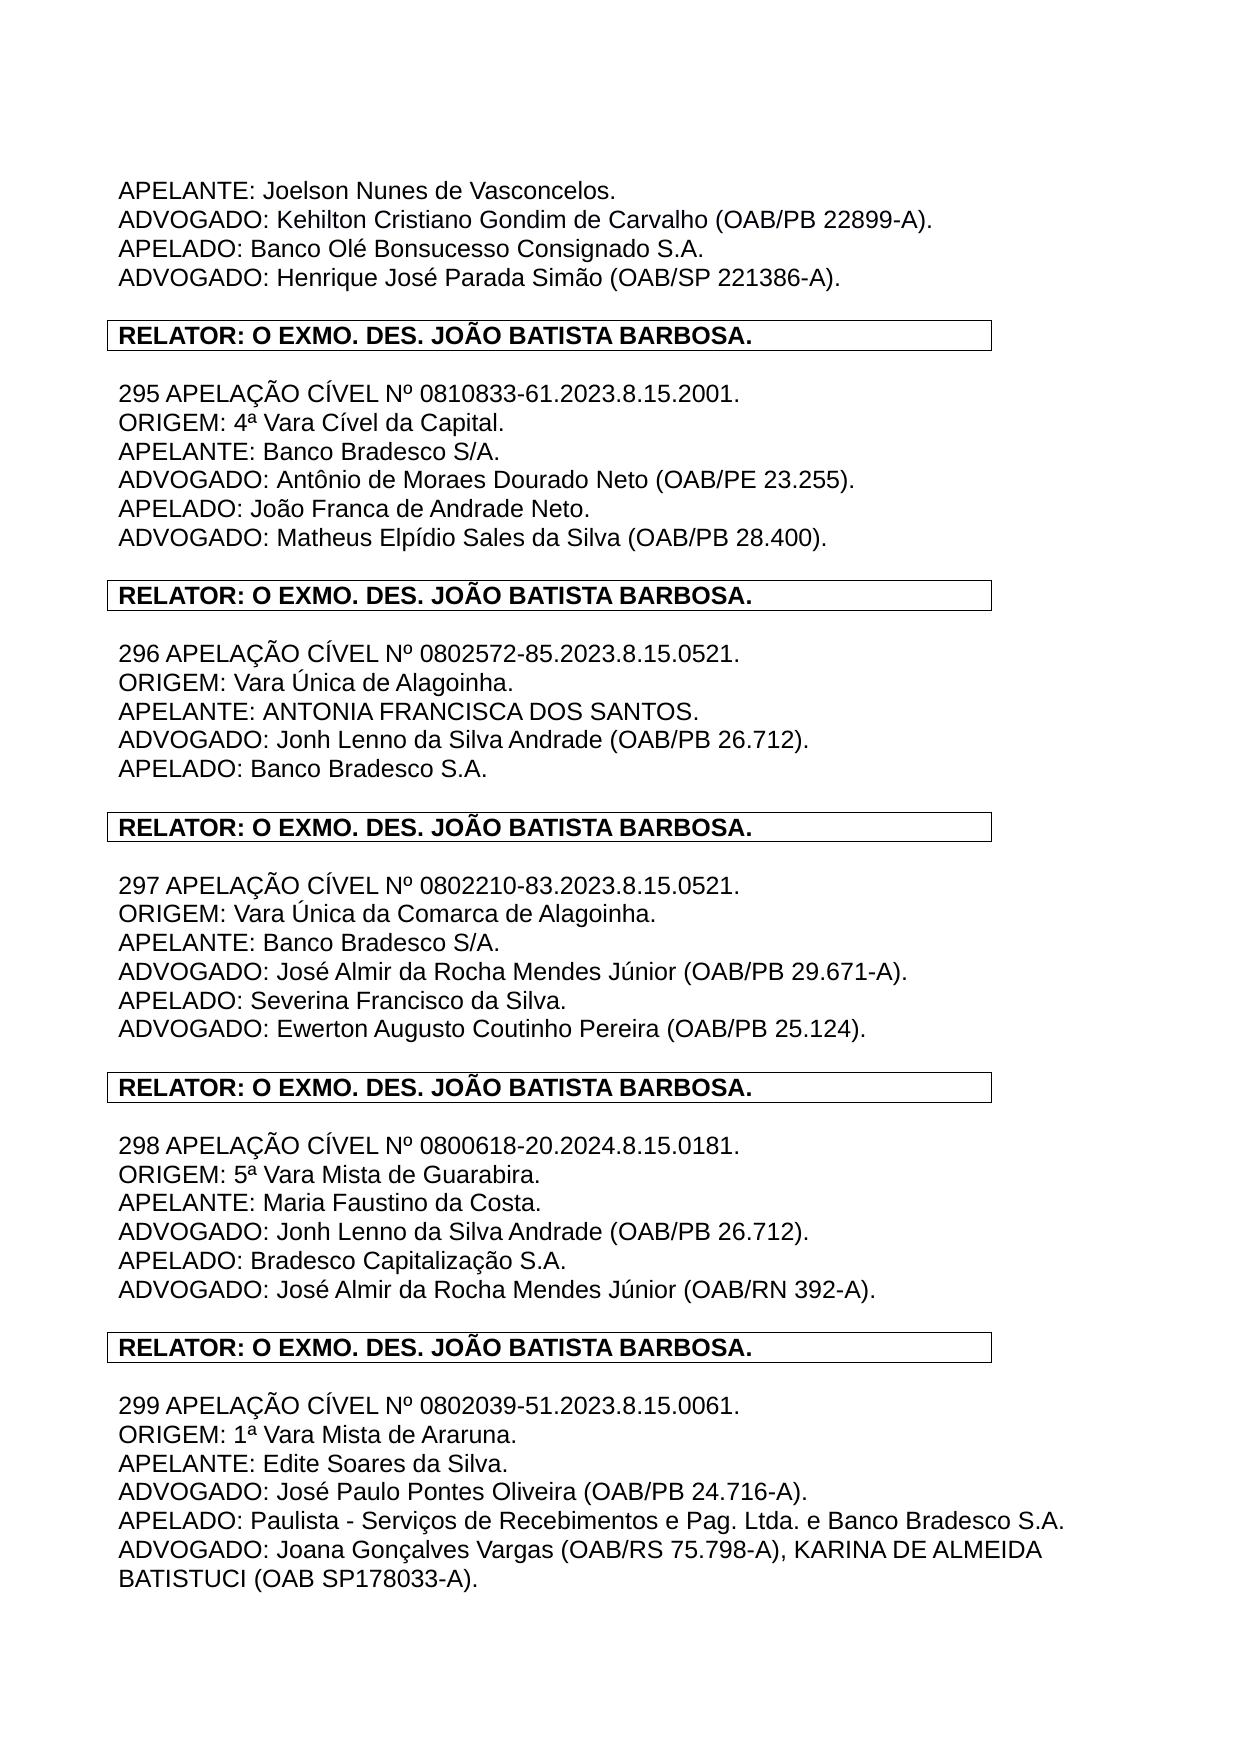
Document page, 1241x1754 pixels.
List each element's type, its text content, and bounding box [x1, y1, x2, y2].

table_header RELATOR: O EXMO. DES. JOÃO BATISTA BARBOSA. [108, 813, 991, 841]
text APELANTE: Maria Faustino da Costa. [118, 1188, 1122, 1217]
text 299 APELAÇÃO CÍVEL Nº 0802039-51.2023.8.15.0061. [118, 1391, 1122, 1420]
table_header RELATOR: O EXMO. DES. JOÃO BATISTA BARBOSA. [108, 1073, 991, 1101]
text ADVOGADO: José Almir da Rocha Mendes Júnior (OAB/PB 29.671-A). [118, 957, 1122, 986]
text APELANTE: ANTONIA FRANCISCA DOS SANTOS. [118, 697, 1122, 726]
text APELADO: Bradesco Capitalização S.A. [118, 1246, 1122, 1275]
text APELANTE: Banco Bradesco S/A. [118, 437, 1122, 465]
text ORIGEM: Vara Única de Alagoinha. [118, 668, 1122, 697]
text ADVOGADO: Matheus Elpídio Sales da Silva (OAB/PB 28.400). [118, 523, 1122, 552]
text ADVOGADO: Antônio de Moraes Dourado Neto (OAB/PE 23.255). [118, 465, 1122, 494]
text 297 APELAÇÃO CÍVEL Nº 0802210-83.2023.8.15.0521. [118, 871, 1122, 899]
table_header RELATOR: O EXMO. DES. JOÃO BATISTA BARBOSA. [108, 581, 991, 610]
text APELANTE: Edite Soares da Silva. [118, 1449, 1122, 1477]
table_header RELATOR: O EXMO. DES. JOÃO BATISTA BARBOSA. [108, 321, 991, 349]
text ORIGEM: 4ª Vara Cível da Capital. [118, 408, 1122, 437]
text ADVOGADO: Kehilton Cristiano Gondim de Carvalho (OAB/PB 22899-A). [118, 205, 1122, 234]
text ADVOGADO: Joana Gonçalves Vargas (OAB/RS 75.798-A), KARINA DE ALMEIDA BATISTUCI (OAB SP178033-A). [118, 1535, 1122, 1592]
text 295 APELAÇÃO CÍVEL Nº 0810833-61.2023.8.15.2001. [118, 379, 1122, 408]
text ORIGEM: Vara Única da Comarca de Alagoinha. [118, 899, 1122, 928]
text APELADO: Paulista - Serviços de Recebimentos e Pag. Ltda. e Banco Bradesco S.A. [118, 1506, 1122, 1535]
text ADVOGADO: José Almir da Rocha Mendes Júnior (OAB/RN 392-A). [118, 1275, 1122, 1303]
text ADVOGADO: Ewerton Augusto Coutinho Pereira (OAB/PB 25.124). [118, 1014, 1122, 1043]
text ADVOGADO: José Paulo Pontes Oliveira (OAB/PB 24.716-A). [118, 1477, 1122, 1506]
text APELANTE: Joelson Nunes de Vasconcelos. [118, 176, 1122, 205]
text ADVOGADO: Henrique José Parada Simão (OAB/SP 221386-A). [118, 263, 1122, 291]
text APELADO: Severina Francisco da Silva. [118, 986, 1122, 1014]
text ORIGEM: 1ª Vara Mista de Araruna. [118, 1420, 1122, 1449]
text ORIGEM: 5ª Vara Mista de Guarabira. [118, 1160, 1122, 1188]
text APELADO: João Franca de Andrade Neto. [118, 494, 1122, 523]
text 296 APELAÇÃO CÍVEL Nº 0802572-85.2023.8.15.0521. [118, 639, 1122, 668]
table_header RELATOR: O EXMO. DES. JOÃO BATISTA BARBOSA. [108, 1333, 991, 1362]
text 298 APELAÇÃO CÍVEL Nº 0800618-20.2024.8.15.0181. [118, 1131, 1122, 1160]
text ADVOGADO: Jonh Lenno da Silva Andrade (OAB/PB 26.712). [118, 726, 1122, 754]
text APELADO: Banco Bradesco S.A. [118, 754, 1122, 783]
text APELANTE: Banco Bradesco S/A. [118, 928, 1122, 957]
text ADVOGADO: Jonh Lenno da Silva Andrade (OAB/PB 26.712). [118, 1217, 1122, 1246]
text APELADO: Banco Olé Bonsucesso Consignado S.A. [118, 234, 1122, 263]
